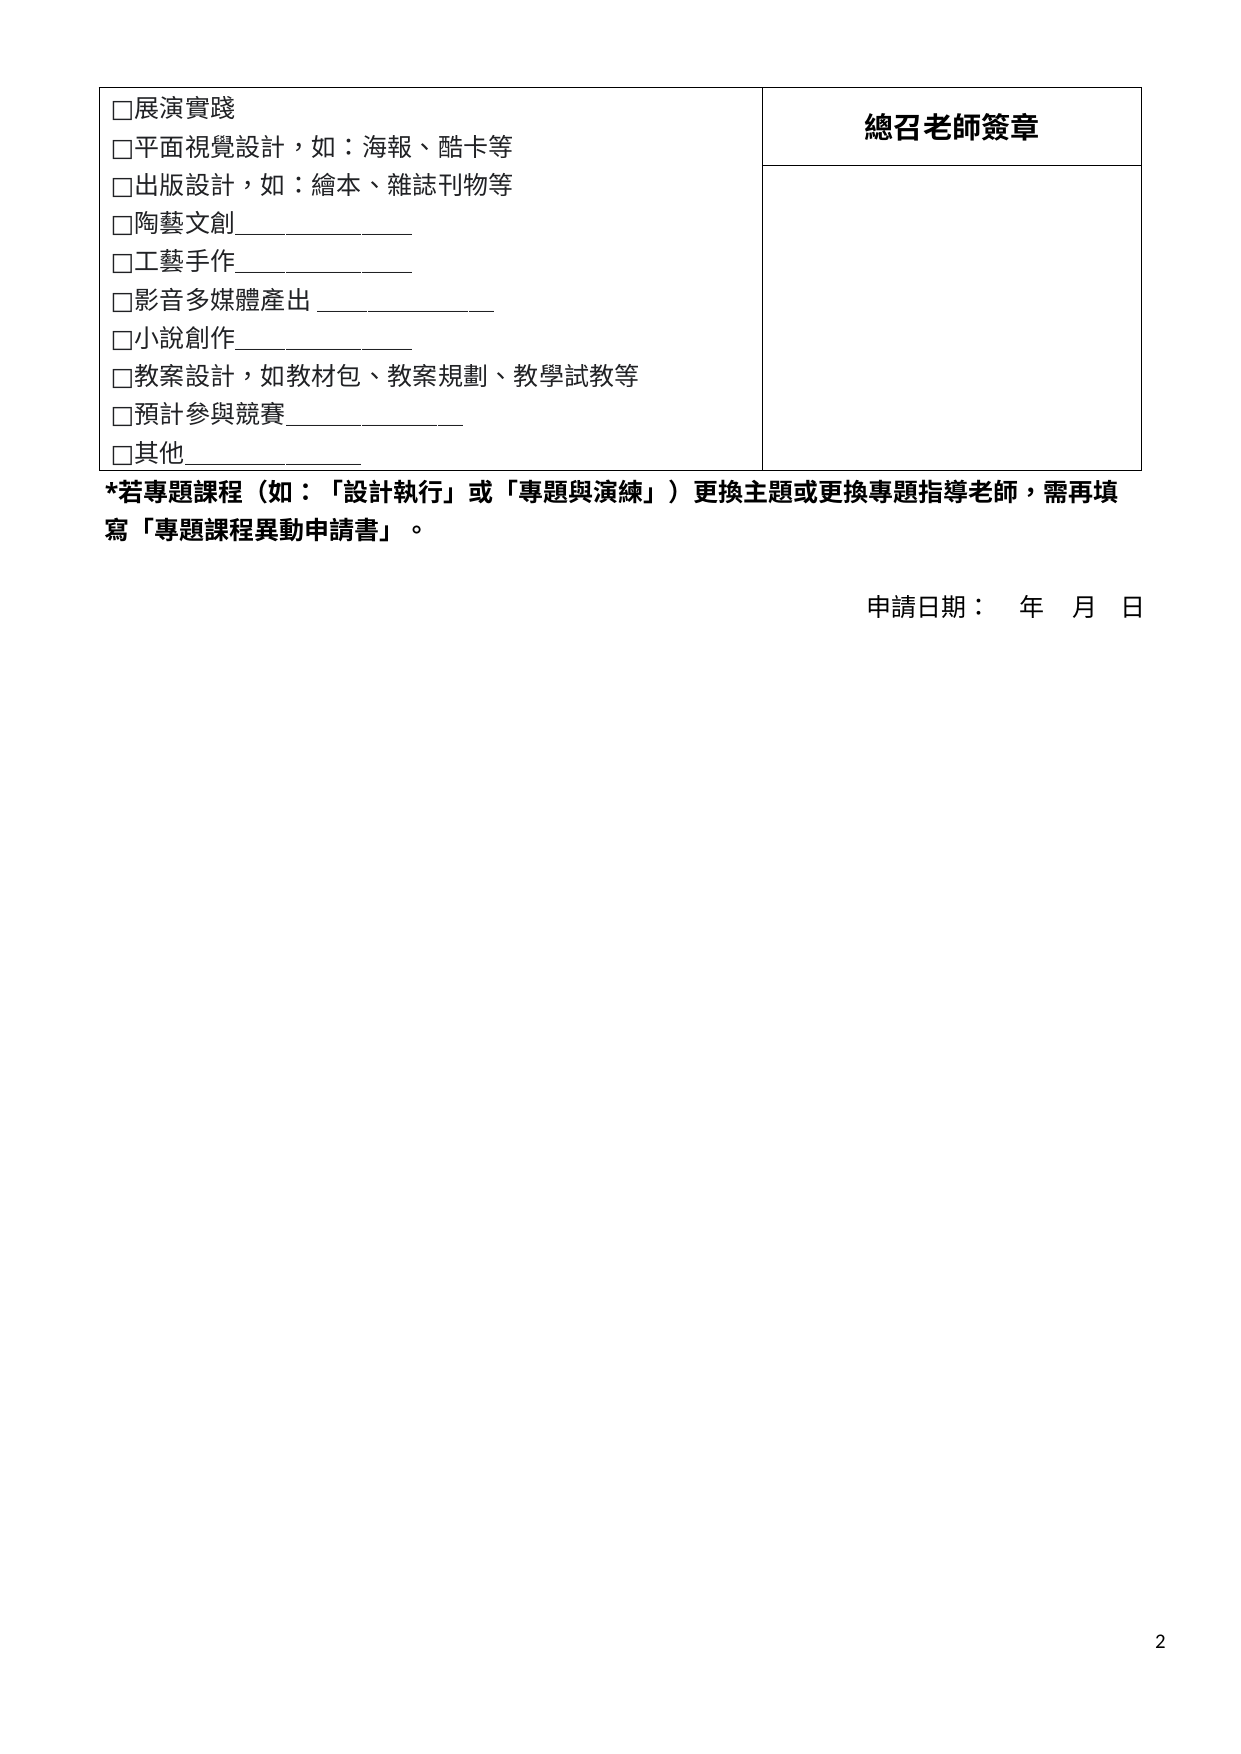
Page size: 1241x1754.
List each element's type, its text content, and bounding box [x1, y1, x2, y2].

table_cell 總召老師簽章 [763, 88, 1141, 164]
table_cell □展演實踐 □平面視覺設計，如：海報、酷卡等 □出版設計，如：繪本、雜誌刊物等 □陶藝文創＿＿＿＿＿＿＿ □工藝手作＿＿＿＿＿＿＿ □影音多媒體產出 ＿＿＿＿＿＿＿ □小說創作＿＿＿＿＿＿＿ □教案設計，如教材包、教案規劃、教學試教等 □預計參與競賽＿＿＿＿＿＿＿ □其他＿＿＿＿＿＿＿ [100, 88, 762, 470]
table_cell [763, 166, 1141, 470]
text *若專題課程（如：「設計執行」或「專題與演練」）更換主題或更換專題指導老師，需再填寫「專題課程異動申請書」。 [104, 471, 1138, 548]
text 申請日期： 年 月 日 [75, 586, 1145, 624]
